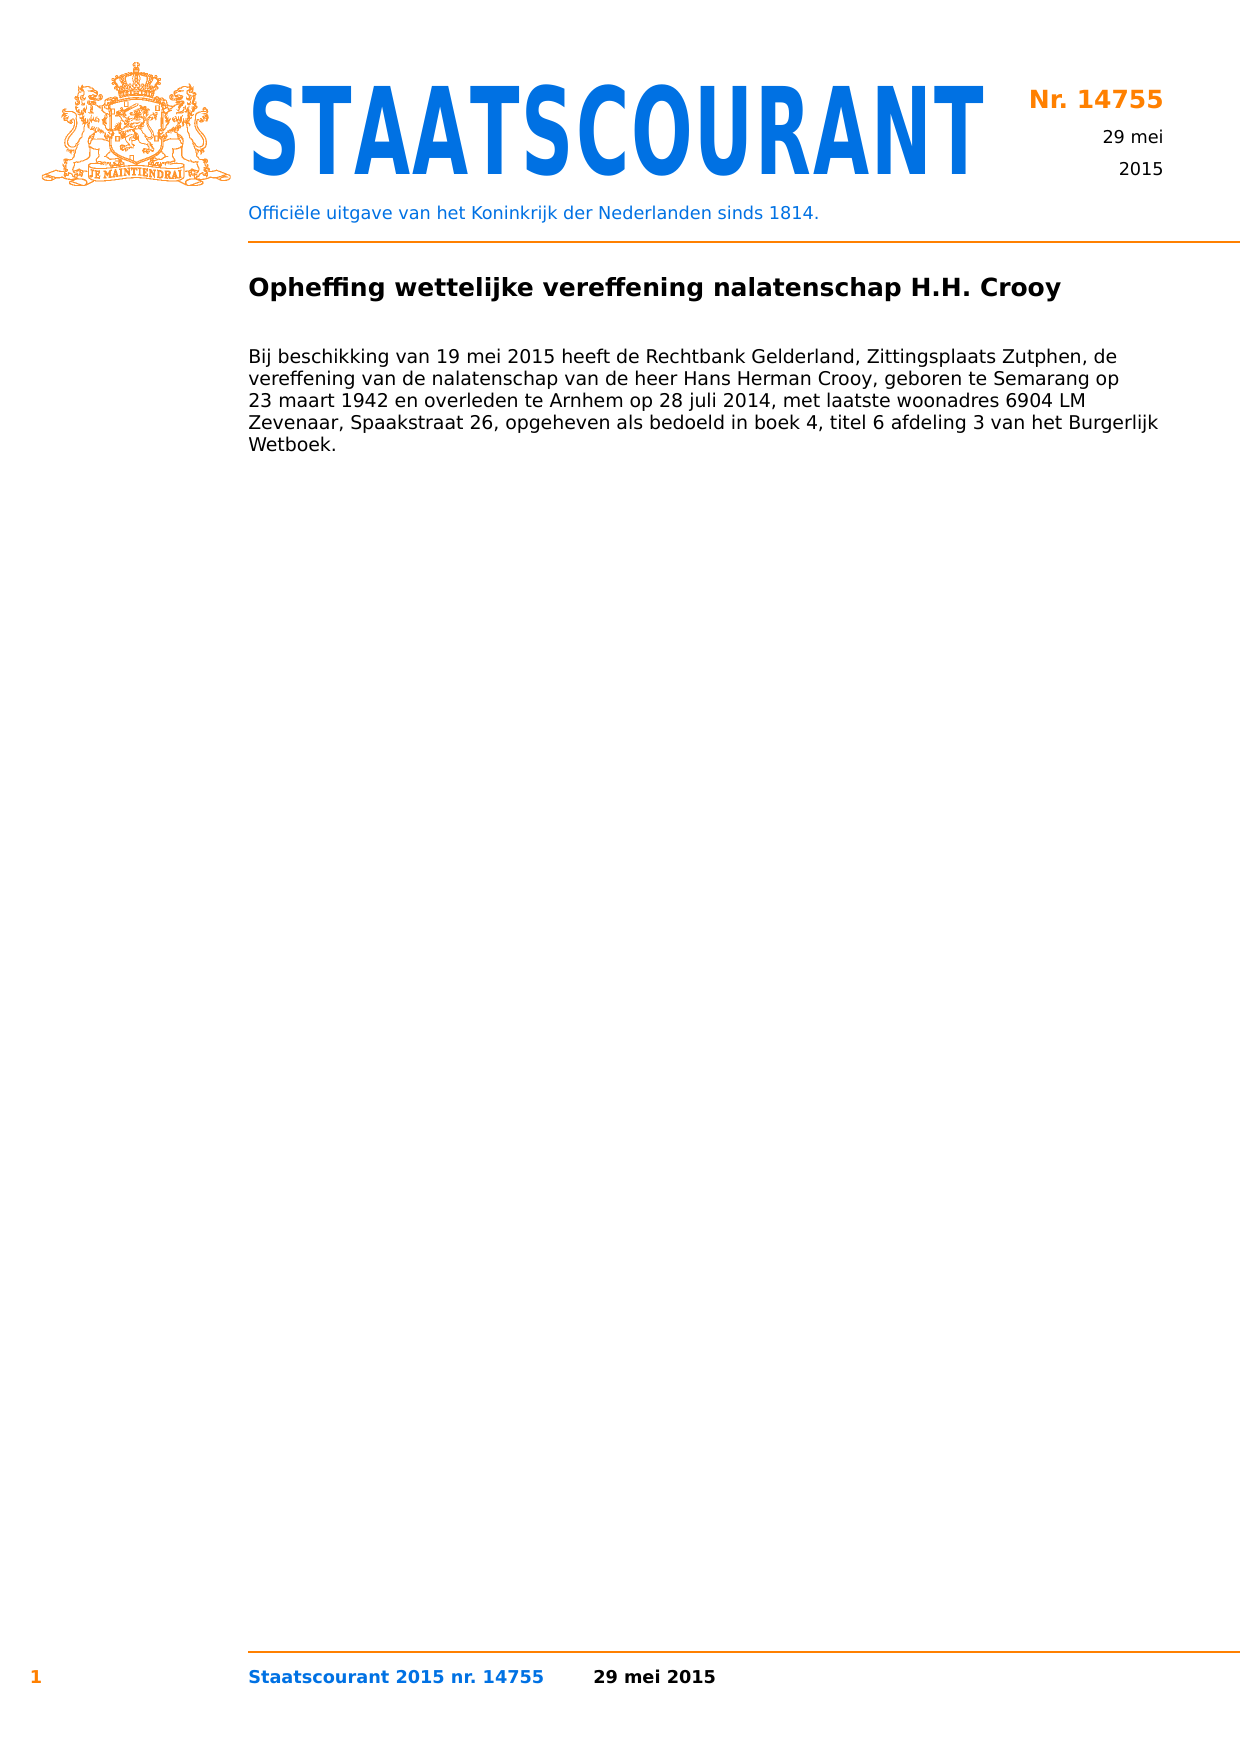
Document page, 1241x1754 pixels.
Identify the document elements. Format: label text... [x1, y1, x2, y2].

table_header Nr. 14755 [998, 62, 1240, 121]
table_header [25, 62, 248, 241]
picture [41, 62, 231, 186]
text Bij beschikking van 19 mei 2015 heeft de Rechtbank Gelderland, Zittingsplaats Zutphen, de vereffening van de nalatenschap van de heer Hans Herman Crooy, geboren te Semarang op 23 maart 1942 en overleden te Arnhem op 28 juli 2014, met laatste woonadres 6904 LM Zevenaar, Spaakstraat 26, opgeheven als bedoeld in boek 4, titel 6 afdeling 3 van het Burgerlijk Wetboek. [248, 346, 1163, 456]
table_cell Officiële uitgave van het Koninkrijk der Nederlanden sinds 1814. [248, 203, 1240, 241]
table_header STAATSCOURANT [248, 62, 998, 203]
subtitle Opheffing wettelijke vereffening nalatenschap H.H. Crooy [248, 273, 1163, 302]
table_cell 29 mei [998, 121, 1240, 153]
table_cell 2015 [998, 153, 1240, 203]
